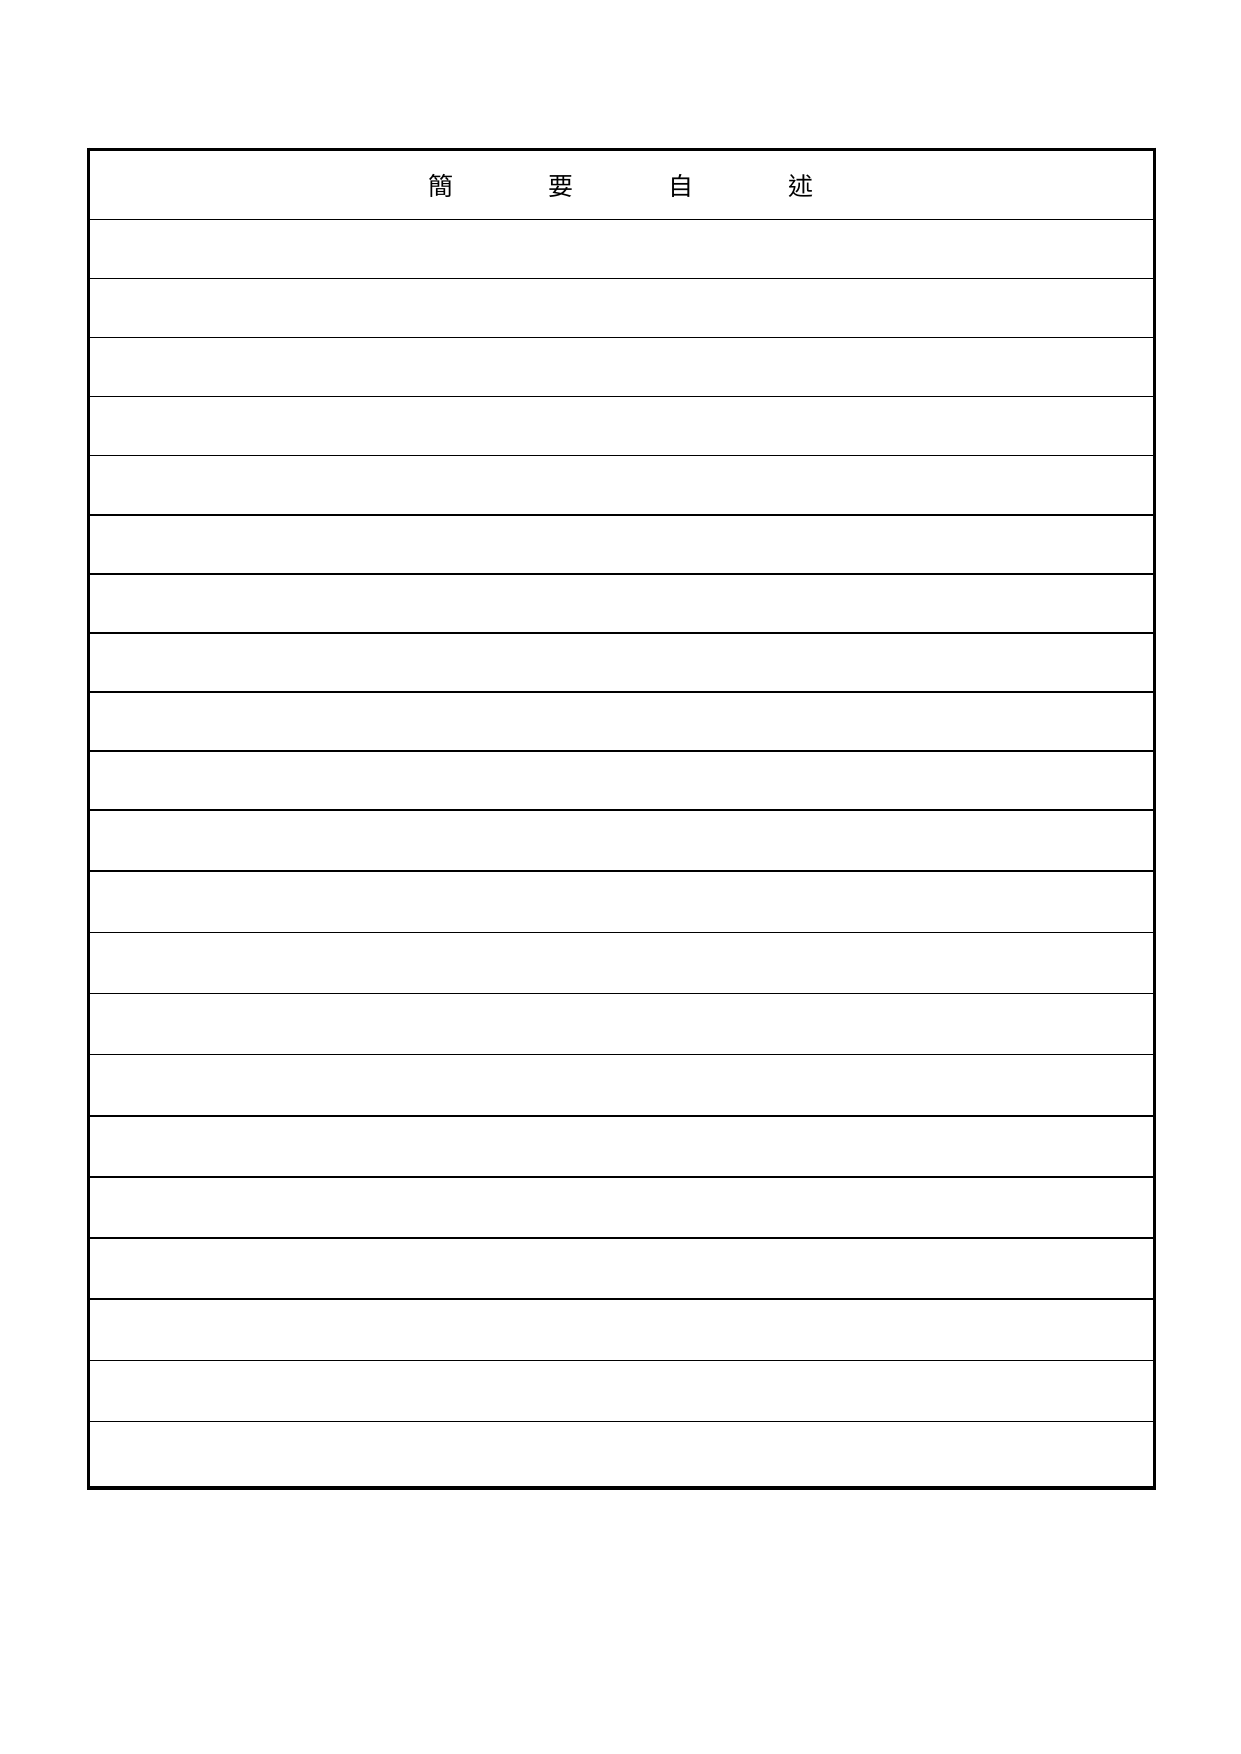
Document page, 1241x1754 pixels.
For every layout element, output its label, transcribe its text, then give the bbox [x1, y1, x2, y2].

table_cell [90, 516, 1153, 573]
table_cell [90, 1361, 1153, 1421]
table_cell [90, 1422, 1153, 1486]
table_cell [90, 397, 1153, 455]
table_cell [90, 279, 1153, 337]
table_cell [90, 1055, 1153, 1115]
table_cell [90, 1239, 1153, 1298]
table_cell [90, 1178, 1153, 1237]
table_cell [90, 693, 1153, 750]
table_cell [90, 994, 1153, 1054]
table_cell [90, 220, 1153, 278]
table_cell [90, 634, 1153, 691]
table_cell [90, 872, 1153, 931]
table_header 簡 要 自 述 [90, 151, 1153, 218]
table_cell [90, 811, 1153, 870]
table_cell [90, 338, 1153, 396]
table_cell [90, 933, 1153, 993]
table_cell [90, 752, 1153, 809]
table_cell [90, 1300, 1153, 1359]
table_cell [90, 575, 1153, 632]
table_cell [90, 456, 1153, 514]
table_cell [90, 1117, 1153, 1176]
